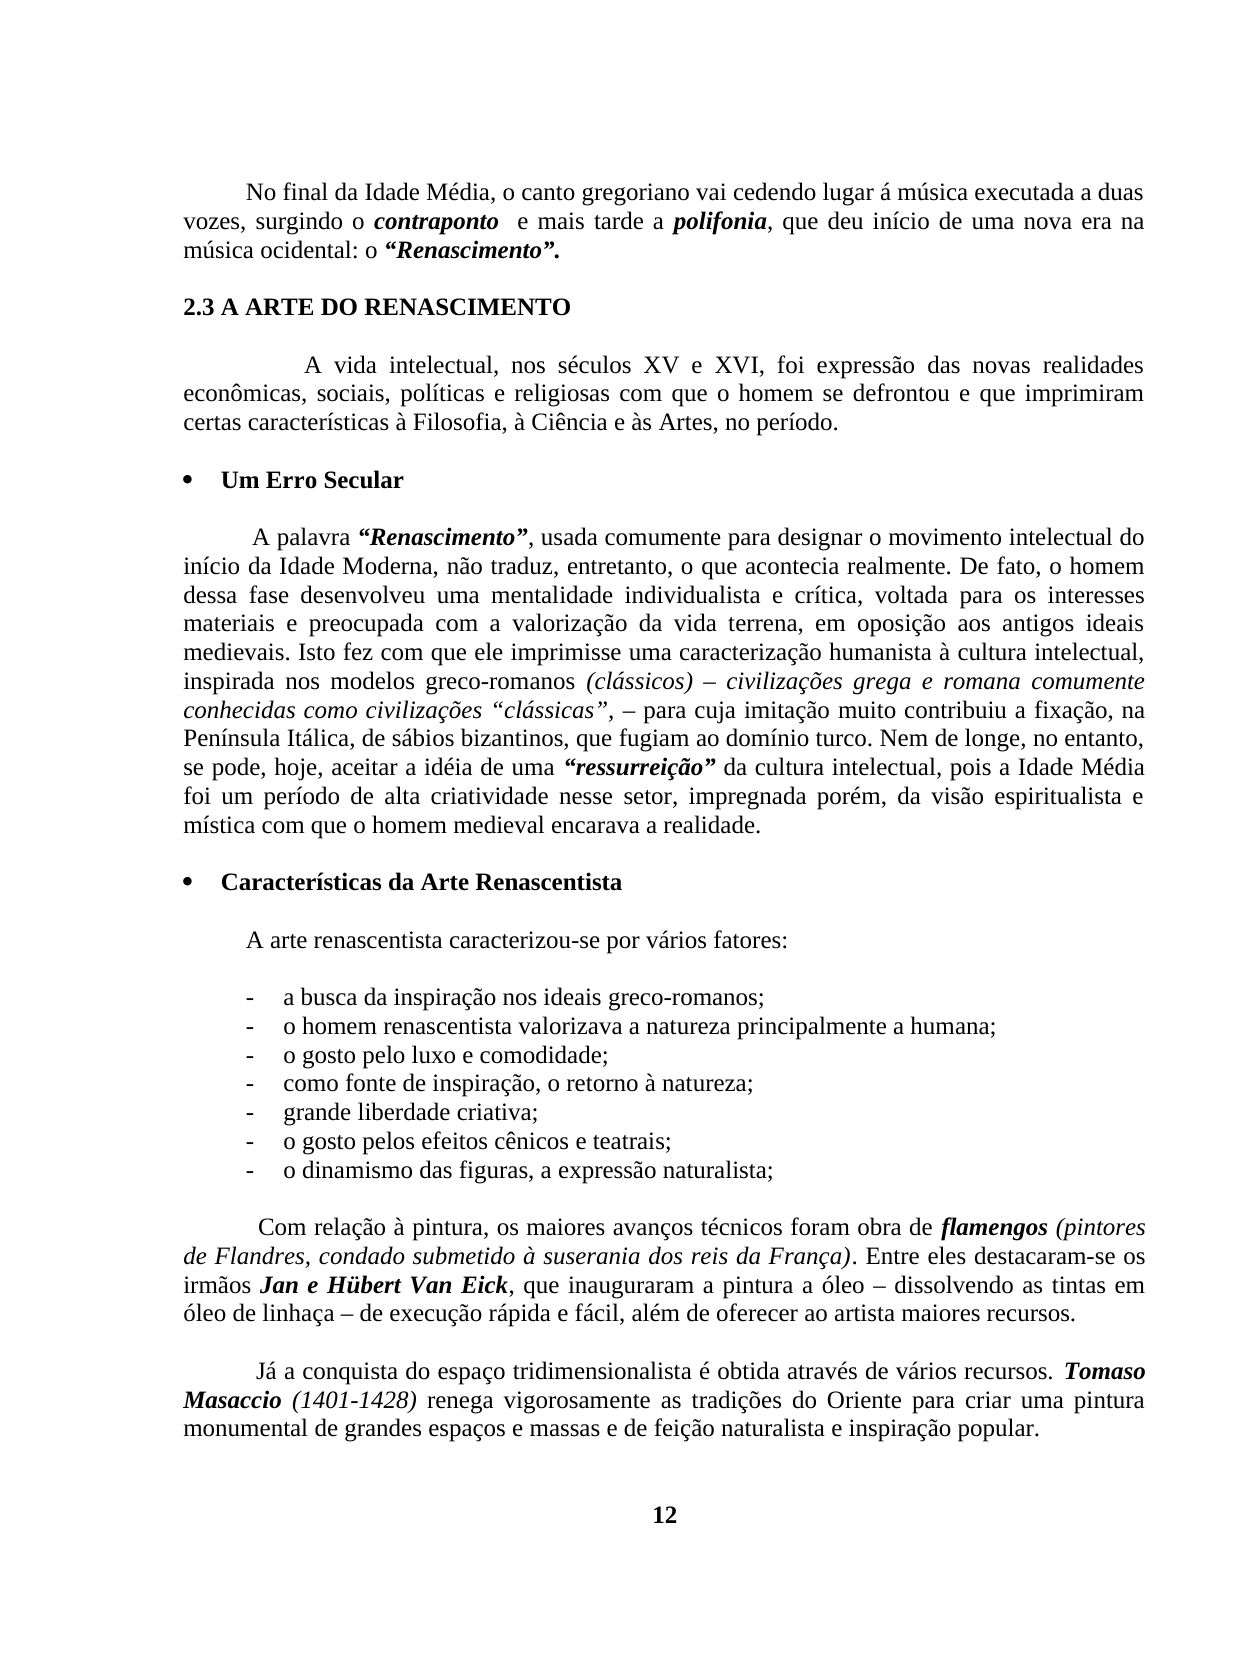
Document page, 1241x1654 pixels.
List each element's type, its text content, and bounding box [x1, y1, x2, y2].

list Um Erro Secular [183, 465, 1146, 493]
list Características da Arte Renascentista [183, 867, 1146, 896]
text A palavra “Renascimento”, usada comumente para designar o movimento intelectual do início da Idade Moderna, não traduz, entretanto, o que acontecia realmente. De fato, o homem dessa fase desenvolveu uma mentalidade individualista e crítica, voltada para os interesses materiais e preocupada com a valorização da vida terrena, em oposição aos antigos ideais medievais. Isto fez com que ele imprimisse uma caracterização humanista à cultura intelectual, inspirada nos modelos greco-romanos (clássicos) – civilizações grega e romana comumente conhecidas como civilizações “clássicas”, – para cuja imitação muito contribuiu a fixação, na Península Itálica, de sábios bizantinos, que fugiam ao domínio turco. Nem de longe, no entanto, se pode, hoje, aceitar a idéia de uma “ressurreição” da cultura intelectual, pois a Idade Média foi um período de alta criatividade nesse setor, impregnada porém, da visão espiritualista e mística com que o homem medieval encarava a realidade. [183, 522, 1146, 838]
text A vida intelectual, nos séculos XV e XVI, foi expressão das novas realidades econômicas, sociais, políticas e religiosas com que o homem se defrontou e que imprimiram certas características à Filosofia, à Ciência e às Artes, no período. [183, 350, 1146, 436]
list o gosto pelo luxo e comodidade; [246, 1040, 1146, 1068]
text Já a conquista do espaço tridimensionalista é obtida através de vários recursos. Tomaso Masaccio (1401-1428) renega vigorosamente as tradições do Oriente para criar uma pintura monumental de grandes espaços e massas e de feição naturalista e inspiração popular. [183, 1356, 1146, 1442]
list como fonte de inspiração, o retorno à natureza; [246, 1068, 1146, 1097]
list o dinamismo das figuras, a expressão naturalista; [246, 1155, 1146, 1183]
text 12 [183, 1500, 1146, 1528]
list grande liberdade criativa; [246, 1097, 1146, 1126]
text No final da Idade Média, o canto gregoriano vai cedendo lugar á música executada a duas vozes, surgindo o contraponto e mais tarde a polifonia, que deu início de uma nova era na música ocidental: o “Renascimento”. [183, 177, 1146, 263]
text Com relação à pintura, os maiores avanços técnicos foram obra de flamengos (pintores de Flandres, condado submetido à suserania dos reis da França). Entre eles destacaram-se os irmãos Jan e Hübert Van Eick, que inauguraram a pintura a óleo – dissolvendo as tintas em óleo de linhaça – de execução rápida e fácil, além de oferecer ao artista maiores recursos. [183, 1212, 1146, 1327]
list A ARTE DO RENASCIMENTO [183, 292, 1146, 321]
list a busca da inspiração nos ideais greco-romanos; [246, 982, 1146, 1011]
text A arte renascentista caracterizou-se por vários fatores: [183, 925, 1146, 953]
list o gosto pelos efeitos cênicos e teatrais; [246, 1126, 1146, 1155]
list o homem renascentista valorizava a natureza principalmente a humana; [246, 1011, 1146, 1040]
